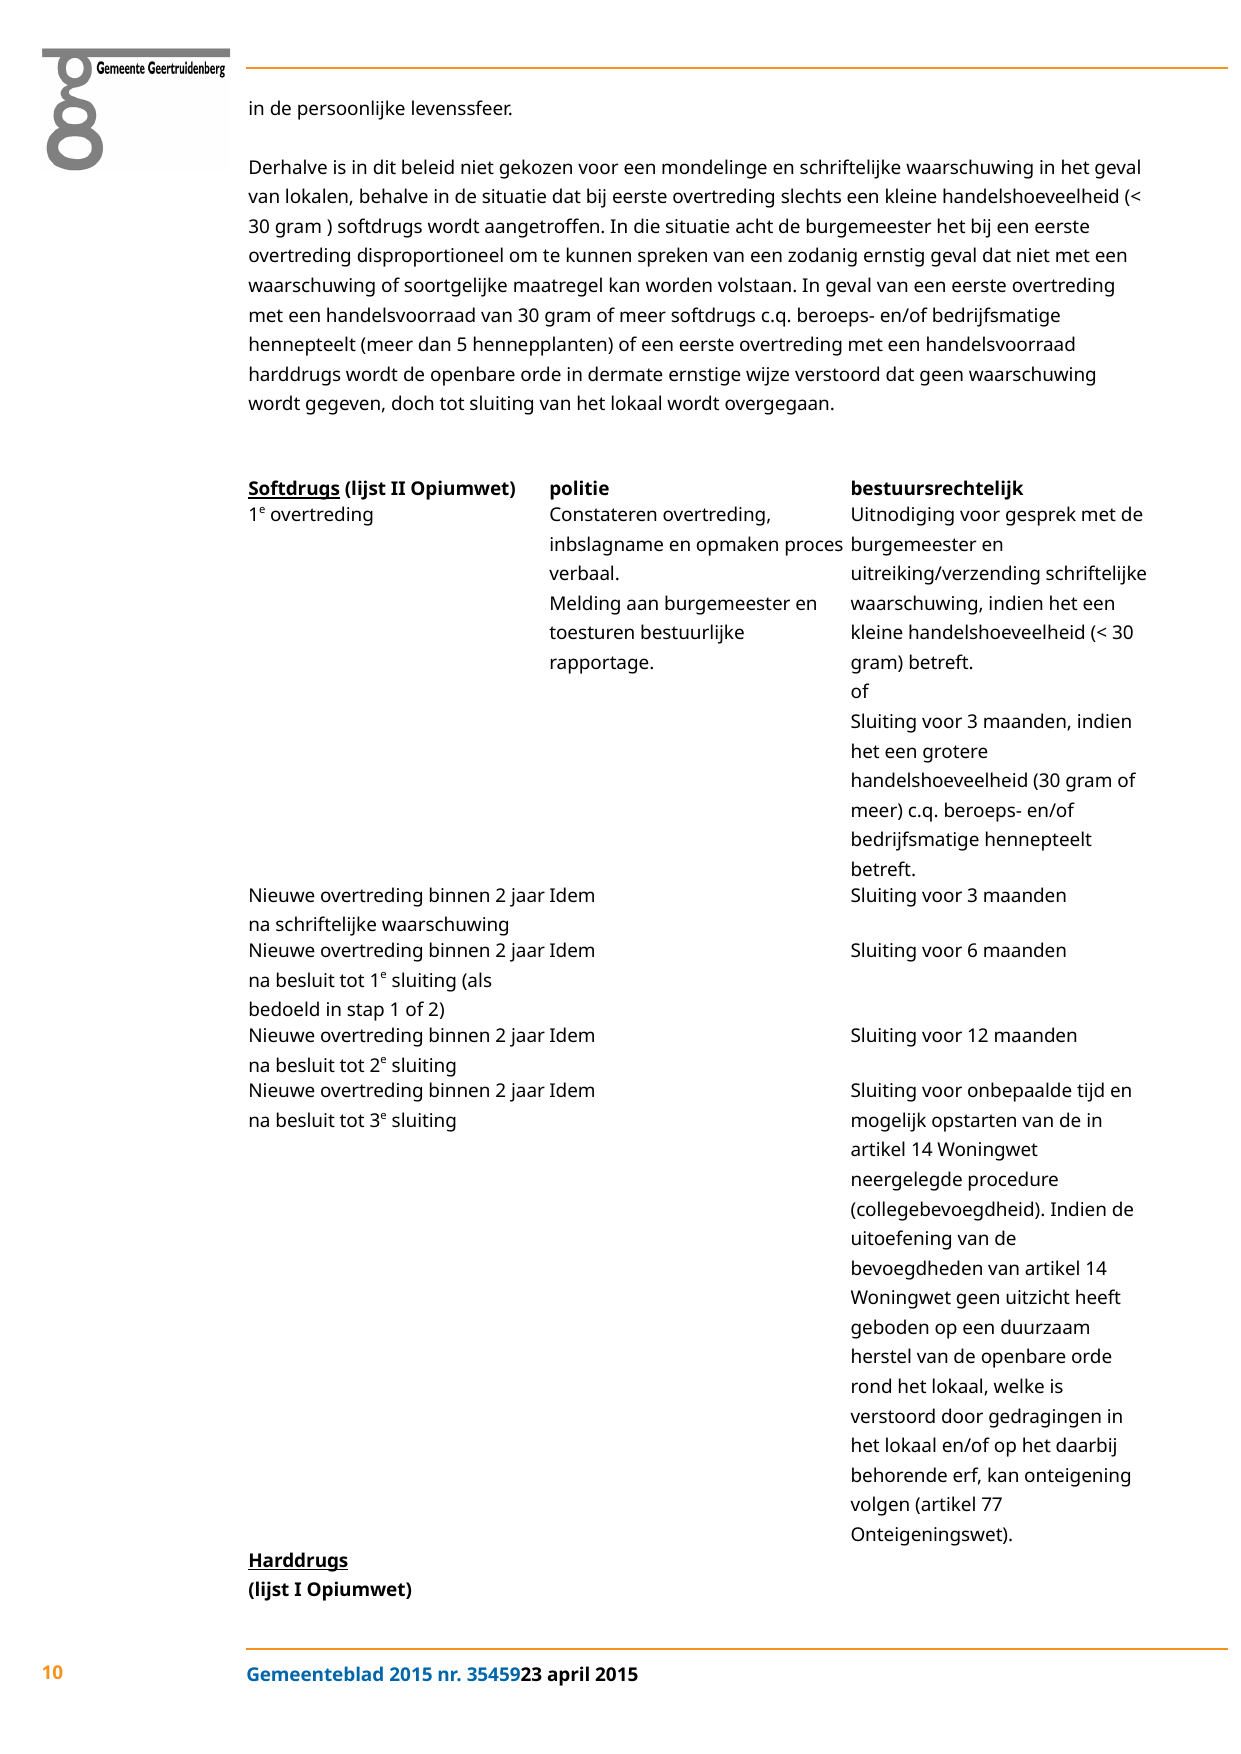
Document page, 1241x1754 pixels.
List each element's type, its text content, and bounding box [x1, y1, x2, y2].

table_cell Idem [549, 937, 850, 1022]
table_cell Nieuwe overtreding binnen 2 jaar na besluit tot 3e sluiting [248, 1078, 549, 1547]
table_cell Sluiting voor onbepaalde tijd en mogelijk opstarten van de in artikel 14 Woningwet neergelegde procedure (collegebevoegdheid). Indien de uitoefening van de bevoegdheden van artikel 14 Woningwet geen uitzicht heeft geboden op een duurzaam herstel van de openbare orde rond het lokaal, welke is verstoord door gedragingen in het lokaal en/of op het daarbij behorende erf, kan onteigening volgen (artikel 77 Onteigeningswet). [850, 1078, 1152, 1547]
table_cell Sluiting voor 12 maanden [850, 1022, 1152, 1077]
table_cell Idem [549, 1022, 850, 1077]
table_header politie [549, 476, 850, 501]
table_cell Idem [549, 882, 850, 937]
table_header Softdrugs (lijst II Opiumwet) [248, 476, 549, 501]
table_cell Constateren overtreding, inbslagname en opmaken proces verbaal. Melding aan burgemeester en toesturen bestuurlijke rapportage. [549, 501, 850, 882]
table_cell Nieuwe overtreding binnen 2 jaar na schriftelijke waarschuwing [248, 882, 549, 937]
table_header bestuursrechtelijk [850, 476, 1152, 501]
table_cell [549, 1547, 850, 1602]
table_cell 1e overtreding [248, 501, 549, 882]
picture [41, 47, 231, 172]
table_cell Sluiting voor 3 maanden [850, 882, 1152, 937]
table_cell Sluiting voor 6 maanden [850, 937, 1152, 1022]
table_cell Harddrugs (lijst I Opiumwet) [248, 1547, 549, 1602]
table_cell [850, 1547, 1152, 1602]
text Derhalve is in dit beleid niet gekozen voor een mondelinge en schriftelijke waarschuwing in het geval van lokalen, behalve in de situatie dat bij eerste overtreding slechts een kleine handelshoeveelheid (< 30 gram ) softdrugs wordt aangetroffen. In die situatie acht de burgemeester het bij een eerste overtreding disproportioneel om te kunnen spreken van een zodanig ernstig geval dat niet met een waarschuwing of soortgelijke maatregel kan worden volstaan. In geval van een eerste overtreding met een handelsvoorraad van 30 gram of meer softdrugs c.q. beroeps- en/of bedrijfsmatige hennepteelt (meer dan 5 hennepplanten) of een eerste overtreding met een handelsvoorraad harddrugs wordt de openbare orde in dermate ernstige wijze verstoord dat geen waarschuwing wordt gegeven, doch tot sluiting van het lokaal wordt overgegaan. [248, 154, 1152, 416]
text in de persoonlijke levenssfeer. [248, 95, 1152, 121]
table_cell Idem [549, 1078, 850, 1547]
table_cell Nieuwe overtreding binnen 2 jaar na besluit tot 1e sluiting (als bedoeld in stap 1 of 2) [248, 937, 549, 1022]
table_cell Uitnodiging voor gesprek met de burgemeester en uitreiking/verzending schriftelijke waarschuwing, indien het een kleine handelshoeveelheid (< 30 gram) betreft. of Sluiting voor 3 maanden, indien het een grotere handelshoeveelheid (30 gram of meer) c.q. beroeps- en/of bedrijfsmatige hennepteelt betreft. [850, 501, 1152, 882]
table_cell Nieuwe overtreding binnen 2 jaar na besluit tot 2e sluiting [248, 1022, 549, 1077]
